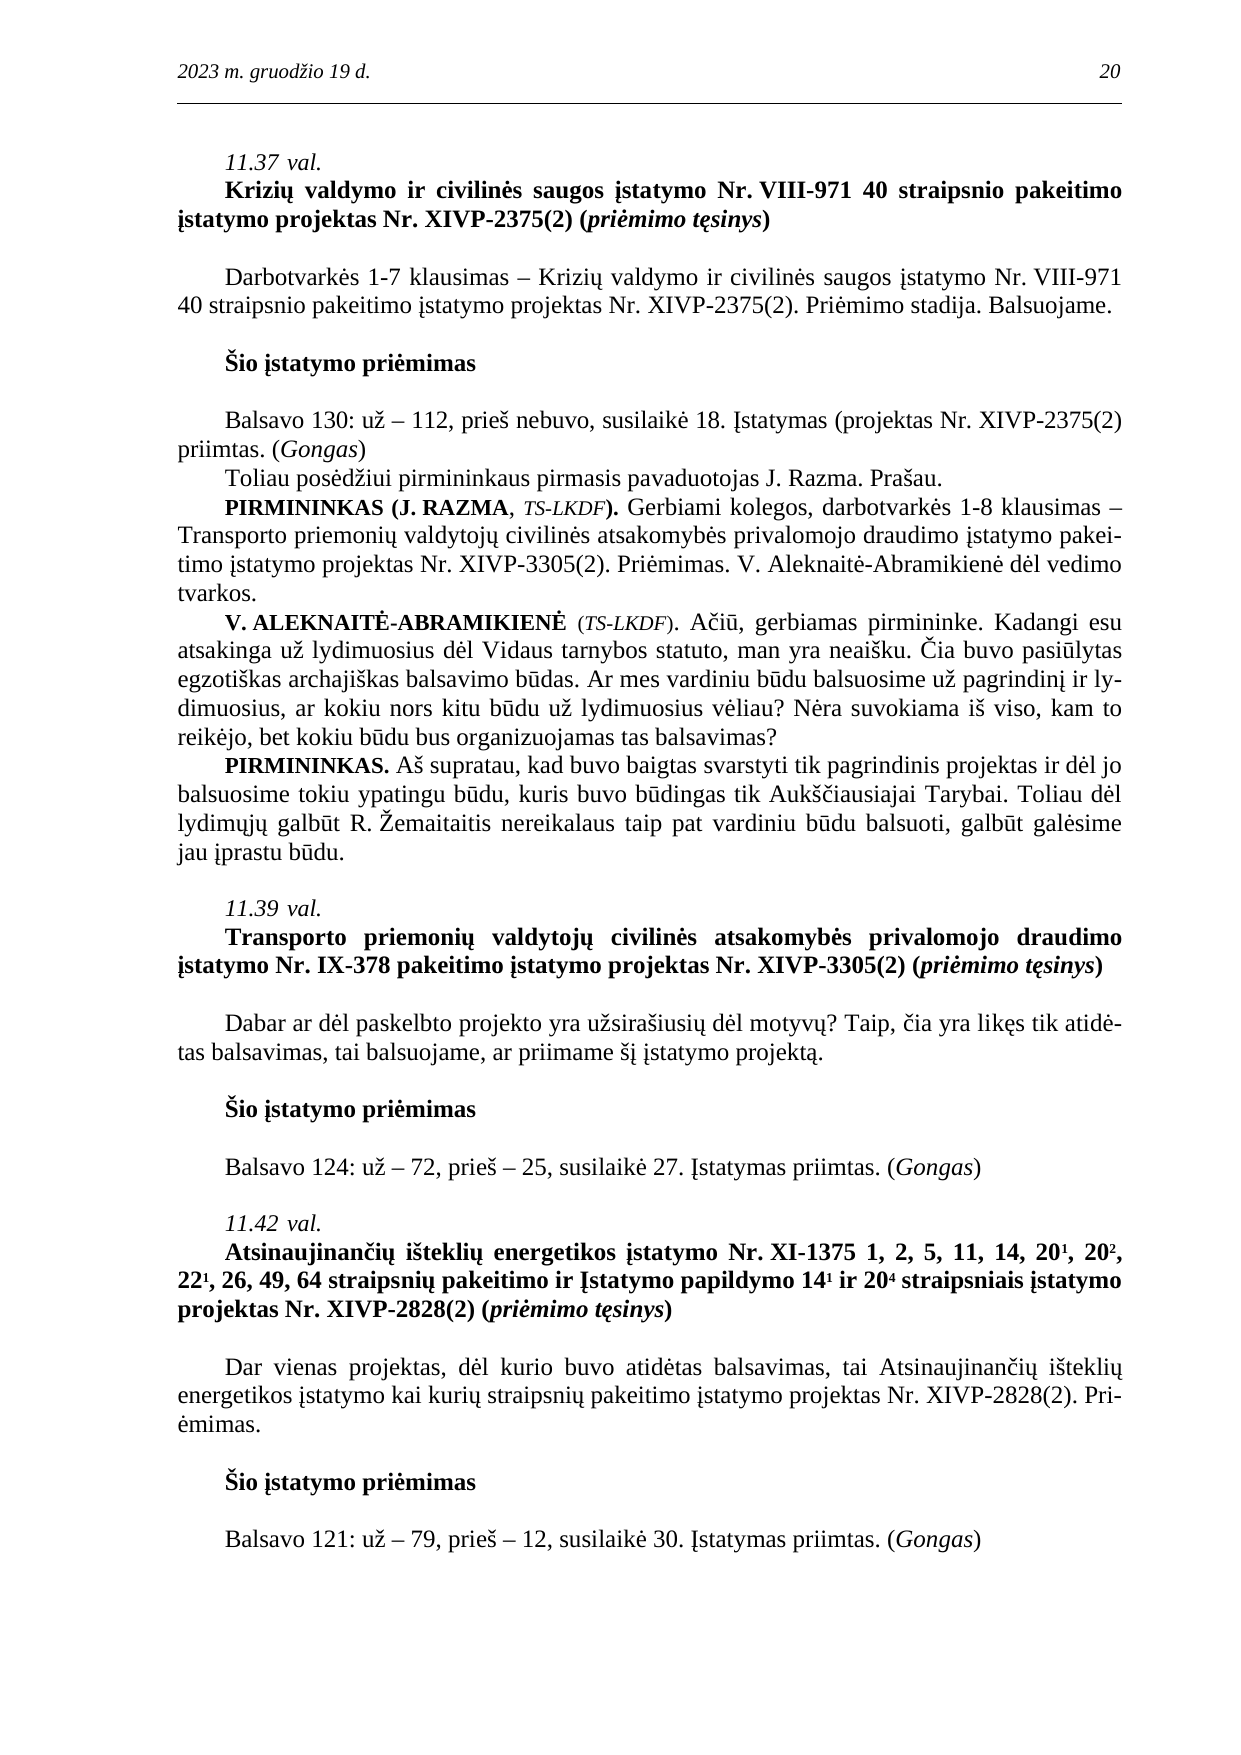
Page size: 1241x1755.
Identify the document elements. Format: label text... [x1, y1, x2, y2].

text To­liau po­sė­džiui pir­mi­nin­kaus pir­ma­sis pa­va­duo­to­jas J. Raz­ma. Pra­šau. [177, 463, 1122, 492]
text 11.39 val. [224, 894, 1122, 922]
text Bal­sa­vo 130: už – 112, prieš ne­bu­vo, su­si­lai­kė 18. Įsta­ty­mas (pro­jek­tas Nr. XIVP-2375(2) pri­im­tas. (Gon­gas) [177, 405, 1122, 463]
text Bal­sa­vo 121: už – 79, prieš – 12, su­si­lai­kė 30. Įsta­ty­mas pri­im­tas. (Gon­gas) [177, 1524, 1122, 1553]
text Da­bar ar dėl pa­skelb­to pro­jek­to yra už­si­ra­šiu­sių dėl mo­ty­vų? Taip, čia yra li­kęs tik ati­dė­tas bal­sa­vi­mas, tai bal­suo­ja­me, ar pri­ima­me šį įsta­ty­mo pro­jek­tą. [177, 1008, 1122, 1065]
text At­si­nau­ji­nan­čių iš­tek­lių ener­ge­ti­kos įsta­ty­mo Nr. XI-1375 1, 2, 5, 11, 14, 201, 202, 221, 26, 49, 64 straips­nių pa­kei­ti­mo ir Įsta­ty­mo pa­pil­dy­mo 141 ir 204 straips­niais įstatymo pro­jek­tas Nr. XIVP-2828(2) (pri­ėmi­mo tę­si­nys) [177, 1237, 1122, 1323]
text Dar­bo­tvarkės 1-7 klau­si­mas – Kri­zių val­dy­mo ir ci­vi­li­nės sau­gos įsta­ty­mo Nr. VIII-971 40 straips­nio pa­kei­ti­mo įsta­ty­mo pro­jek­tas Nr. XIVP-2375(2). Pri­ėmi­mo sta­di­ja. Bal­suo­ja­me. [177, 262, 1122, 319]
text Dar vie­nas pro­jek­tas, dėl ku­rio bu­vo ati­dė­tas bal­sa­vi­mas, tai At­si­nau­ji­nan­čių iš­tek­lių ener­ge­ti­kos įsta­ty­mo kai ku­rių straips­nių pa­kei­ti­mo įsta­ty­mo pro­jek­tas Nr. XIVP-2828(2). Pri­ėmi­mas. [177, 1352, 1122, 1438]
text PIRMININKAS. Aš su­pra­tau, kad bu­vo baig­tas svars­ty­ti tik pa­grin­di­nis pro­jek­tas ir dėl jo bal­suo­si­me to­kiu ypa­tin­gu bū­du, ku­ris bu­vo bū­din­gas tik Aukš­čiau­sia­jai Ta­ry­bai. To­liau dėl ly­di­mų­jų gal­būt R. Že­mai­tai­tis ne­rei­ka­laus taip pat var­di­niu bū­du bal­suo­ti, gal­būt ga­lė­si­me jau įpras­tu bū­du. [177, 750, 1122, 865]
text Kri­zių val­dy­mo ir ci­vi­li­nės sau­gos įsta­ty­mo Nr. VIII-971 40 straips­nio pa­kei­ti­mo įsta­ty­mo pro­jek­tas Nr. XIVP-2375(2) (pri­ėmi­mo tę­si­nys) [177, 175, 1122, 233]
text V. ALEKNAITĖ-ABRAMIKIENĖ (TS-LKDF). Ačiū, ger­bia­mas pir­mi­nin­ke. Ka­dan­gi esu at­sa­kin­ga už ly­di­muo­sius dėl Vi­daus tar­ny­bos sta­tu­to, man yra ne­aiš­ku. Čia bu­vo pa­siū­ly­tas eg­zo­tiš­kas ar­cha­jiš­kas bal­sa­vi­mo bū­das. Ar mes var­di­niu bū­du bal­suo­si­me už pa­grin­di­nį ir ly­di­muo­sius, ar ko­kiu nors ki­tu bū­du už ly­di­muo­sius vė­liau? Nė­ra su­vo­kia­ma iš vi­so, kam to rei­kė­jo, bet ko­kiu bū­du bus or­ga­ni­zuo­ja­mas tas bal­sa­vi­mas? [177, 607, 1122, 750]
text 11.37 val. [224, 148, 1122, 175]
text Šio įsta­ty­mo pri­ėmi­mas [177, 1094, 1122, 1123]
text Bal­sa­vo 124: už – 72, prieš – 25, su­si­lai­kė 27. Įsta­ty­mas pri­im­tas. (Gon­gas) [177, 1152, 1122, 1180]
text Trans­por­to prie­mo­nių val­dy­to­jų ci­vi­li­nės at­sa­ko­my­bės pri­va­lo­mo­jo drau­di­mo įstaty­mo Nr. IX-378 pa­kei­ti­mo įsta­ty­mo pro­jek­tas Nr. XIVP-3305(2) (pri­ėmi­mo tę­si­nys) [177, 922, 1122, 979]
text PIRMININKAS (J. RAZMA, TS-LKDF). Ger­bia­mi ko­le­gos, dar­bo­tvarkės 1-8 klau­si­mas – Trans­por­to prie­mo­nių val­dy­to­jų ci­vi­li­nės at­sa­ko­my­bės pri­va­lo­mo­jo drau­di­mo įsta­ty­mo pa­kei­ti­mo įsta­ty­mo pro­jek­tas Nr. XIVP-3305(2). Pri­ėmi­mas. V. Alek­nai­tė-Ab­ra­mi­kie­nė dėl ve­di­mo tvar­kos. [177, 492, 1122, 607]
text Šio įsta­ty­mo pri­ėmi­mas [177, 1467, 1122, 1496]
text 11.42 val. [224, 1209, 1122, 1237]
text Šio įsta­ty­mo pri­ėmi­mas [177, 348, 1122, 377]
